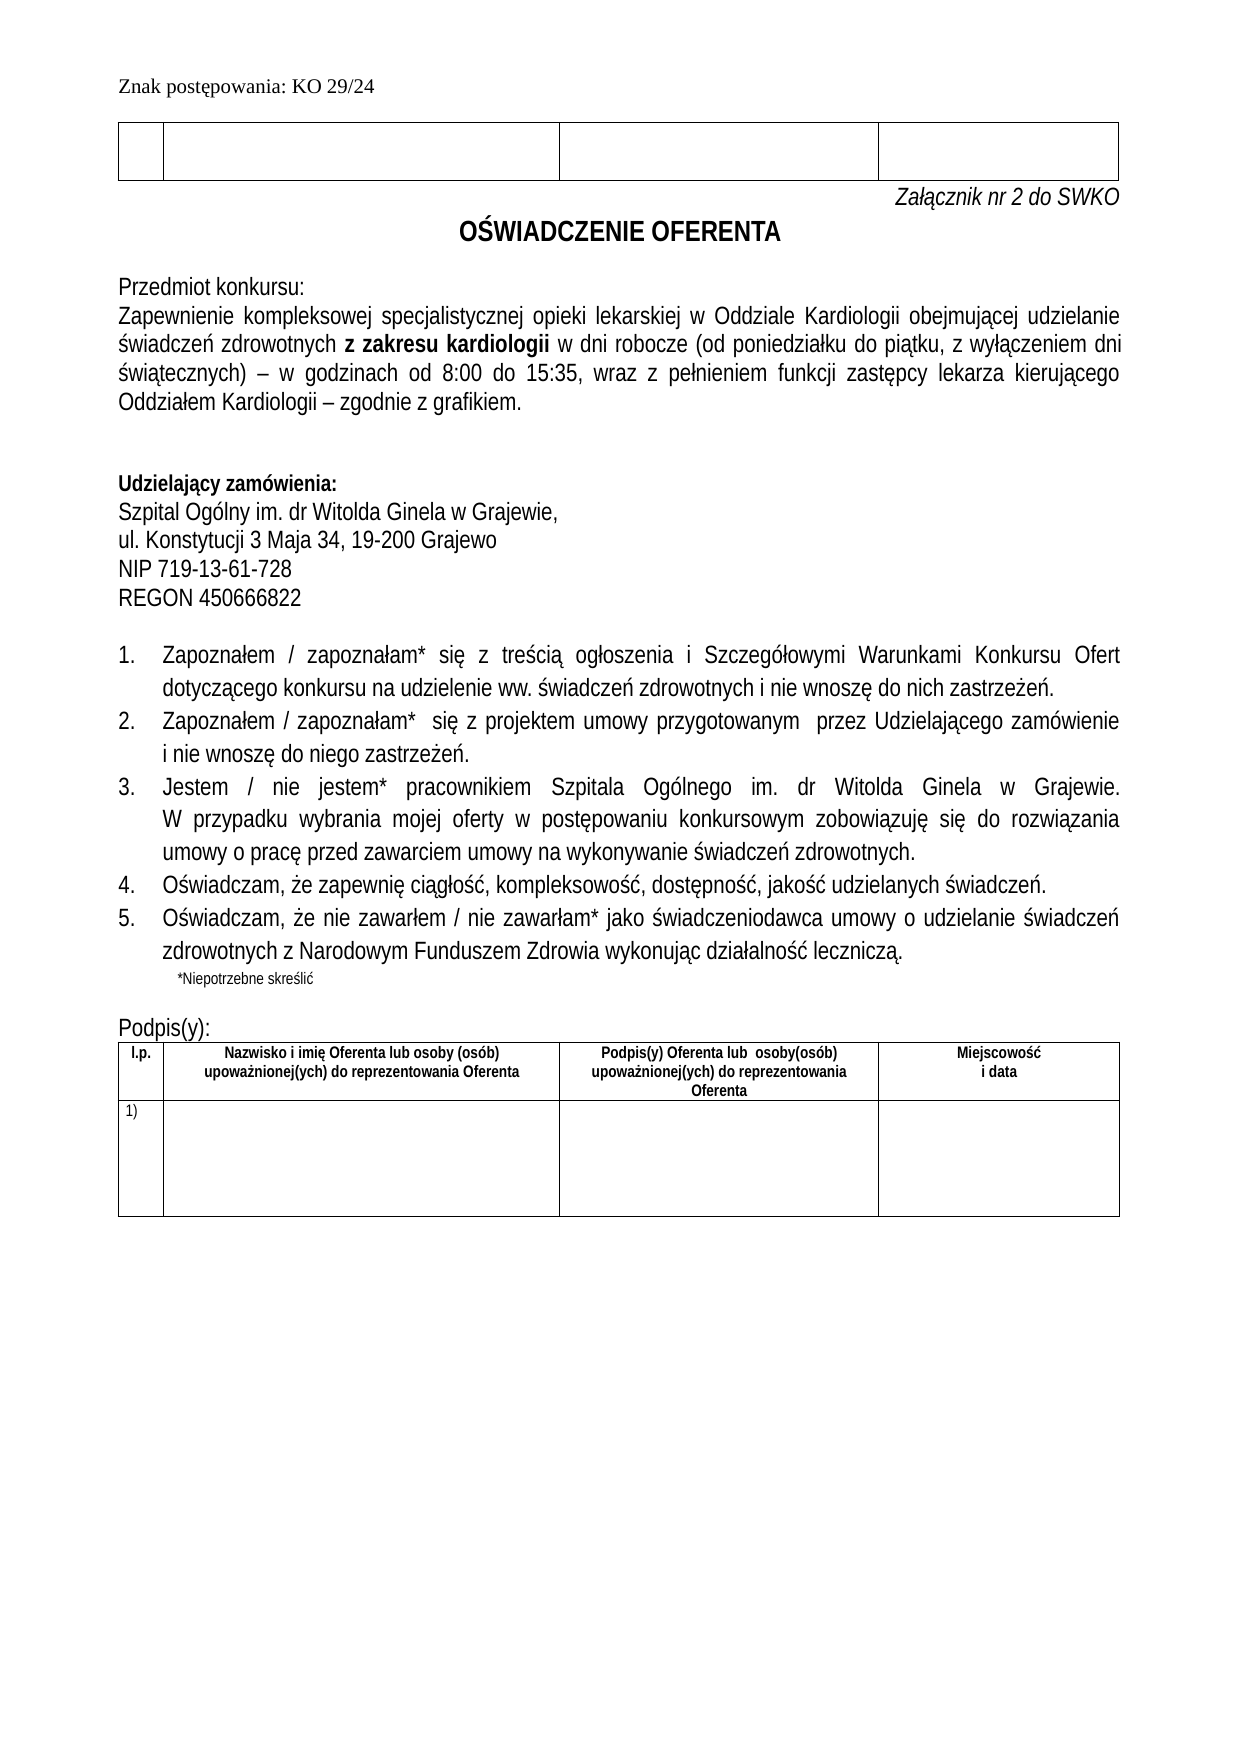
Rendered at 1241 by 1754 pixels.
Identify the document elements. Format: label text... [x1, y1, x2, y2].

list Jestem / nie jestem* pracownikiem Szpitala Ogólnego im. dr Witolda Ginela w Grajewie. W przypadku wybrania mojej oferty w postępowaniu konkursowym zobowiązuję się do rozwiązania umowy o pracę przed zawarciem umowy na wykonywanie świadczeń zdrowotnych. [118, 772, 1122, 866]
table_cell [879, 123, 1118, 180]
table_cell [164, 123, 559, 180]
table_header Podpis(y) Oferenta lub osoby(osób) upoważnionej(ych) do reprezentowania Oferenta [560, 1043, 878, 1100]
text *Niepotrzebne skreślić [118, 969, 1122, 988]
list Zapoznałem / zapoznałam* się z treścią ogłoszenia i Szczegółowymi Warunkami Konkursu Ofert dotyczącego konkursu na udzielenie ww. świadczeń zdrowotnych i nie wnoszę do nich zastrzeżeń. [118, 640, 1122, 701]
table_cell [560, 1101, 878, 1216]
table_header l.p. [119, 1043, 163, 1100]
text ul. Konstytucji 3 Maja 34, 19-200 Grajewo [118, 525, 1122, 554]
text Podpis(y): [118, 1013, 1122, 1042]
table_header Miejscowość i data [879, 1043, 1119, 1100]
text OŚWIADCZENIE OFERENTA [118, 214, 1122, 248]
text NIP 719-13-61-728 [118, 554, 1122, 583]
text REGON 450666822 [118, 583, 1122, 611]
text Udzielający zamówienia: [118, 470, 1122, 497]
table_cell 1) [119, 1101, 163, 1216]
subtitle Przedmiot konkursu: [118, 272, 1122, 301]
table_cell [119, 123, 163, 180]
table_header Nazwisko i imię Oferenta lub osoby (osób) upoważnionej(ych) do reprezentowania Oferenta [164, 1043, 559, 1100]
table_cell [164, 1101, 559, 1216]
list Oświadczam, że nie zawarłem / nie zawarłam* jako świadczeniodawca umowy o udzielanie świadczeń zdrowotnych z Narodowym Funduszem Zdrowia wykonując działalność leczniczą. [118, 903, 1122, 965]
list Zapoznałem / zapoznałam* się z projektem umowy przygotowanym przez Udzielającego zamówienie i nie wnoszę do niego zastrzeżeń. [118, 706, 1122, 767]
text Zapewnienie kompleksowej specjalistycznej opieki lekarskiej w Oddziale Kardiologii obejmującej udzielanie świadczeń zdrowotnych z zakresu kardiologii w dni robocze (od poniedziałku do piątku, z wyłączeniem dni świątecznych) – w godzinach od 8:00 do 15:35, wraz z pełnieniem funkcji zastępcy lekarza kierującego Oddziałem Kardiologii – zgodnie z grafikiem. [118, 301, 1122, 415]
text Szpital Ogólny im. dr Witolda Ginela w Grajewie, [118, 497, 1122, 525]
list Oświadczam, że zapewnię ciągłość, kompleksowość, dostępność, jakość udzielanych świadczeń. [118, 870, 1122, 899]
table_cell [560, 123, 878, 180]
table_cell [879, 1101, 1119, 1216]
text Załącznik nr 2 do SWKO [118, 181, 1122, 210]
